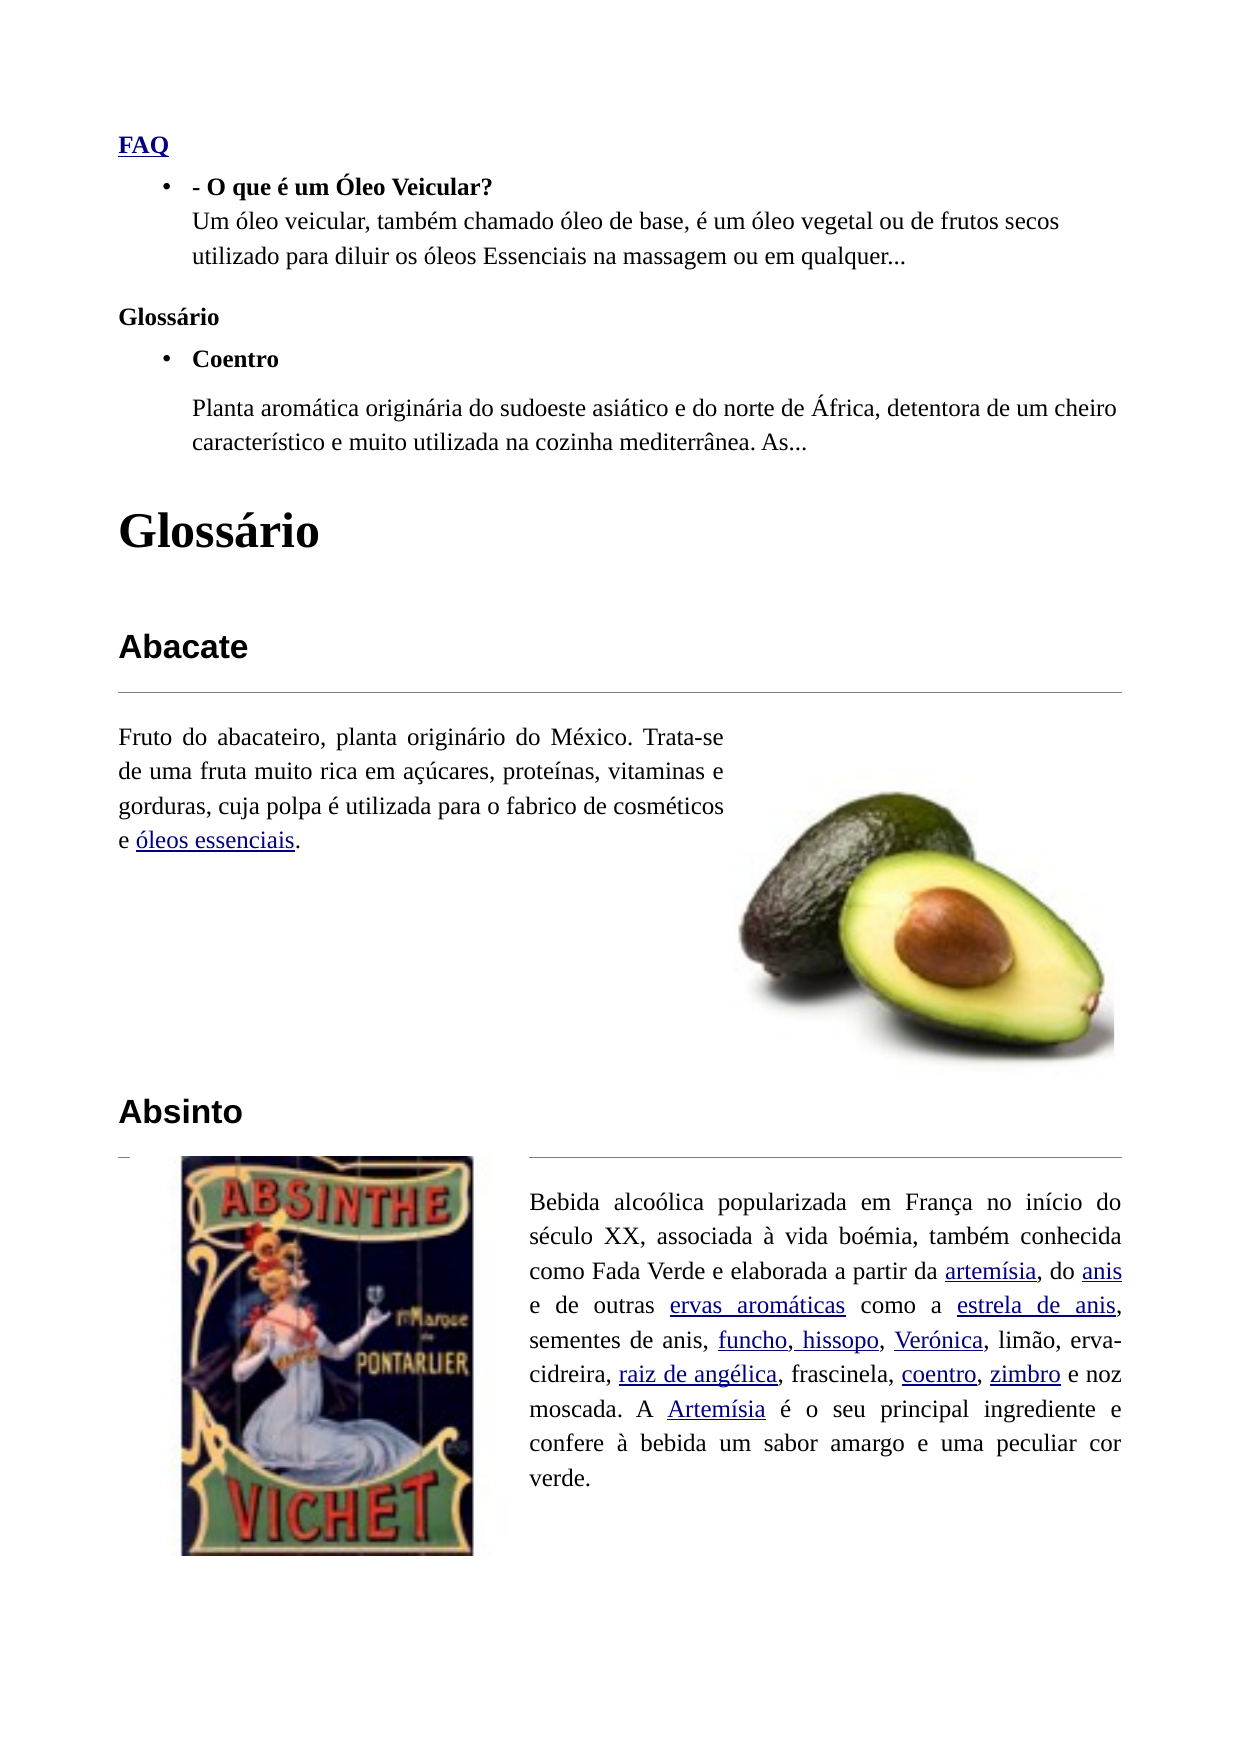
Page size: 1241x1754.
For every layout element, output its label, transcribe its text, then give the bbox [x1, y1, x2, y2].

subtitle FAQ [118, 131, 1122, 159]
list Planta aromática originária do sudoeste asiático e do norte de África, detentora de um cheiro característico e muito utilizada na cozinha mediterrânea. As... [162, 393, 1122, 456]
subtitle Abacate [118, 627, 1122, 665]
picture [129, 1156, 529, 1556]
subtitle Absinto [118, 1091, 1122, 1130]
list Coentro [162, 344, 1122, 372]
subtitle Glossário [118, 501, 1122, 559]
subtitle Glossário [118, 302, 1122, 331]
text Bebida alcoólica popularizada em França no início do século XX, associada à vida boémia, também conhecida como Fada Verde e elaborada a partir da artemísia, do anis e de outras ervas aromáticas como a estrela de anis, sementes de anis, funcho, hissopo, Verónica, limão, erva-cidreira, raiz de angélica, frascinela, coentro, zimbro e noz moscada. A Artemísia é o seu principal ingrediente e confere à bebida um sabor amargo e uma peculiar cor verde. [529, 1187, 1122, 1491]
text Fruto do abacateiro, planta originário do México. Trata-se de uma fruta muito rica em açúcares, proteínas, vitaminas e gorduras, cuja polpa é utilizada para o fabrico de cosméticos e óleos essenciais. [118, 722, 1122, 854]
picture [732, 729, 1115, 1112]
list - O que é um Óleo Veicular? Um óleo veicular, também chamado óleo de base, é um óleo vegetal ou de frutos secos utilizado para diluir os óleos Essenciais na massagem ou em qualquer... [162, 172, 1122, 269]
